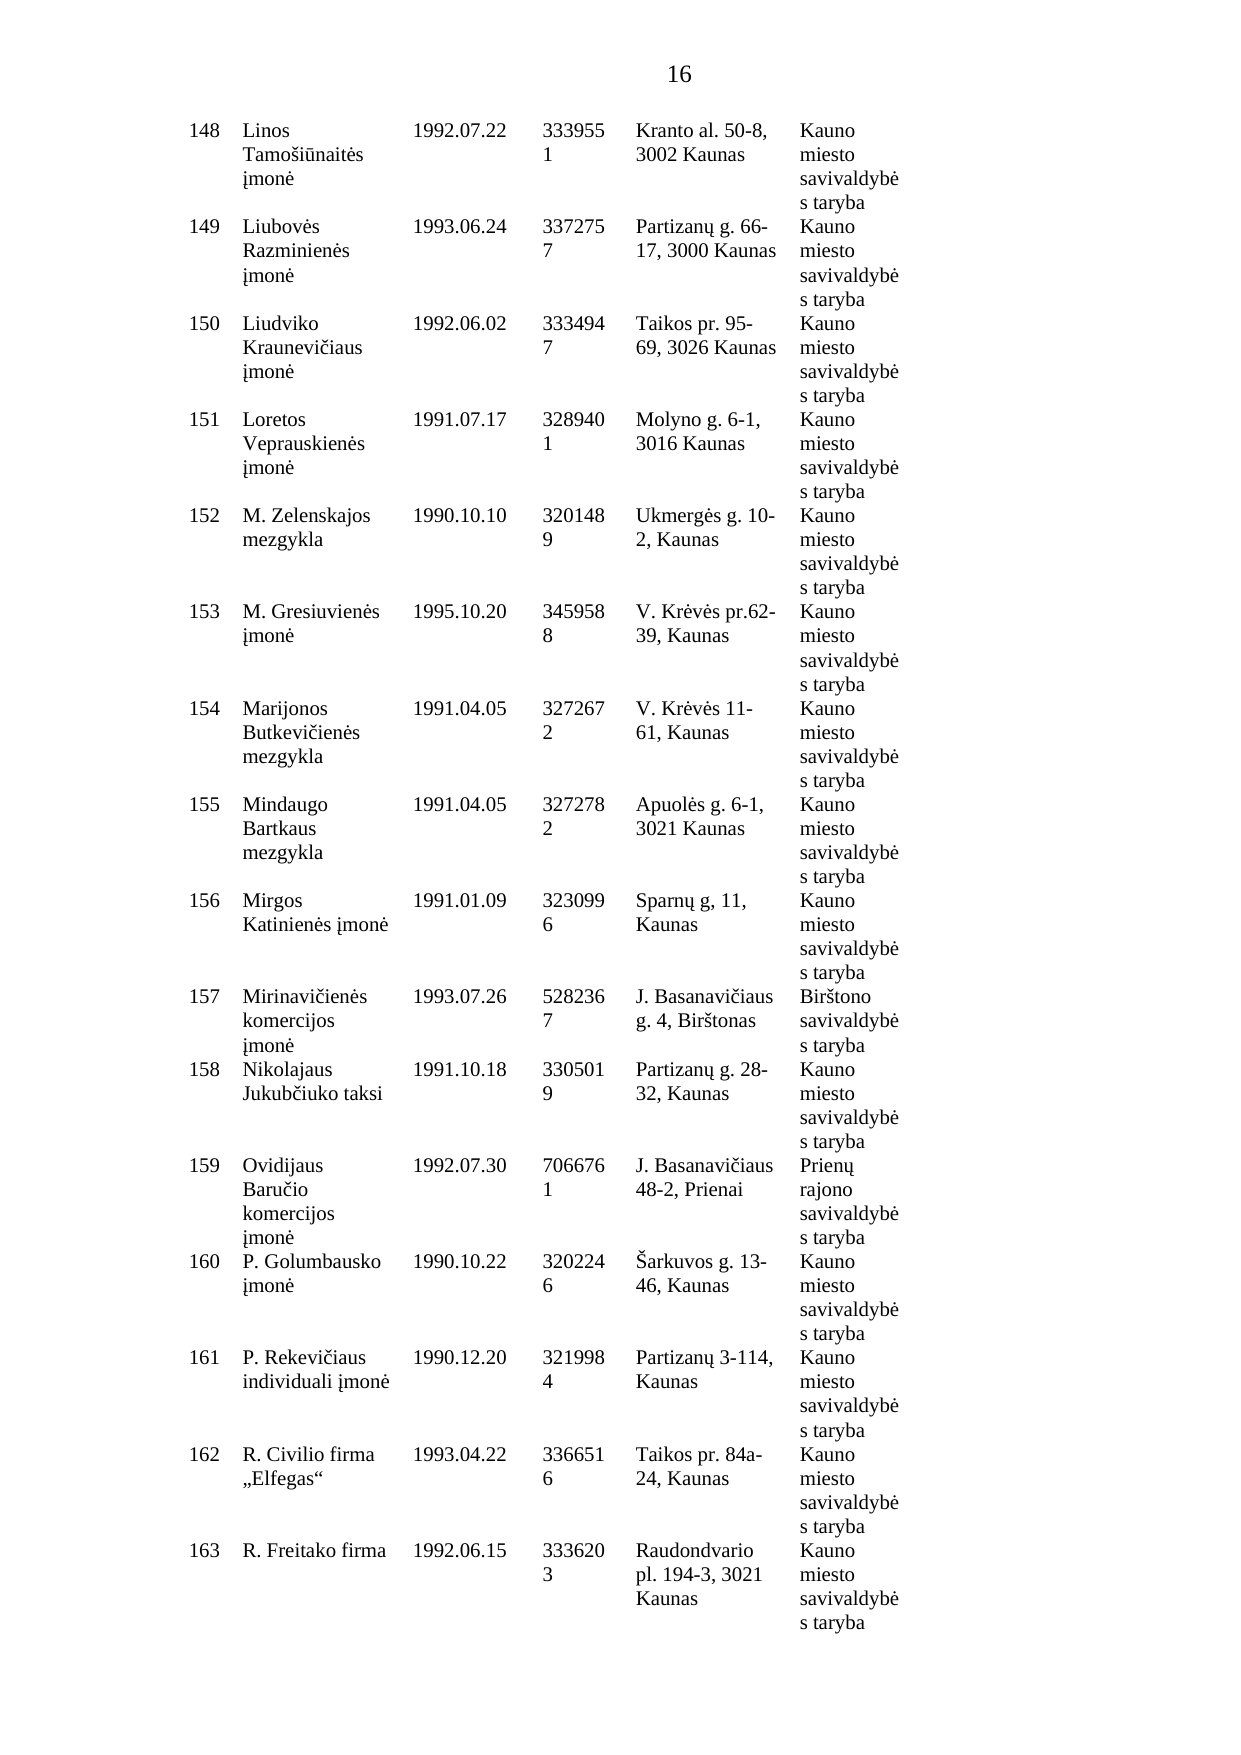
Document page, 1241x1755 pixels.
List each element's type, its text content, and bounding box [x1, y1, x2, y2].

table_cell Kauno miesto savivaldybės taryba [788, 1057, 915, 1153]
table_cell [1048, 888, 1181, 984]
table_cell M. Gresiuvienės įmonė [231, 599, 401, 696]
table_cell 3202246 [531, 1249, 624, 1345]
table_cell M. Zelenskajos mezgykla [231, 503, 401, 599]
table_cell [1048, 503, 1181, 599]
table_cell 3272672 [531, 696, 624, 792]
table_cell 3201489 [531, 503, 624, 599]
table_cell Kauno miesto savivaldybės taryba [788, 1442, 915, 1538]
table_cell 3459588 [531, 599, 624, 696]
table_cell Loretos Veprauskienės įmonė [231, 407, 401, 503]
table_cell [1048, 118, 1181, 214]
table_cell 3230996 [531, 888, 624, 984]
table_cell Birštono savivaldybės taryba [788, 984, 915, 1057]
table_cell Kauno miesto savivaldybės taryba [788, 214, 915, 311]
table_cell [1048, 407, 1181, 503]
table_cell 3366516 [531, 1442, 624, 1538]
table_cell 3219984 [531, 1345, 624, 1442]
table_cell Mirgos Katinienės įmonė [231, 888, 401, 984]
table_cell Nikolajaus Jukubčiuko taksi [231, 1057, 401, 1153]
table_cell 149 [177, 214, 231, 311]
table_cell 152 [177, 503, 231, 599]
table_cell [915, 407, 1048, 503]
table_cell Kauno miesto savivaldybės taryba [788, 118, 915, 214]
table_cell 1991.04.05 [401, 792, 531, 888]
table_cell Kranto al. 50-8, 3002 Kaunas [624, 118, 788, 214]
table_cell 1991.10.18 [401, 1057, 531, 1153]
table_cell 3305019 [531, 1057, 624, 1153]
table_cell [1048, 984, 1181, 1057]
table_cell 3289401 [531, 407, 624, 503]
table_cell [1048, 792, 1181, 888]
table_cell 1992.06.15 [401, 1538, 531, 1634]
table_cell Marijonos Butkevičienės mezgykla [231, 696, 401, 792]
table_cell Kauno miesto savivaldybės taryba [788, 888, 915, 984]
table_cell 3339551 [531, 118, 624, 214]
table_cell Kauno miesto savivaldybės taryba [788, 1538, 915, 1634]
table_cell 1995.10.20 [401, 599, 531, 696]
table_cell 3336203 [531, 1538, 624, 1634]
table_cell Kauno miesto savivaldybės taryba [788, 792, 915, 888]
table_cell [915, 599, 1048, 696]
table_cell V. Krėvės pr.62-39, Kaunas [624, 599, 788, 696]
table_cell R. Freitako firma [231, 1538, 401, 1634]
table_cell 1990.10.22 [401, 1249, 531, 1345]
table_cell 1992.07.22 [401, 118, 531, 214]
table_cell Sparnų g, 11, Kaunas [624, 888, 788, 984]
table_cell Kauno miesto savivaldybės taryba [788, 1249, 915, 1345]
table_cell Kauno miesto savivaldybės taryba [788, 311, 915, 407]
table_cell 3272782 [531, 792, 624, 888]
table_cell Kauno miesto savivaldybės taryba [788, 599, 915, 696]
table_cell 157 [177, 984, 231, 1057]
table_cell [915, 984, 1048, 1057]
table_cell [1048, 214, 1181, 311]
table_cell [1048, 1345, 1181, 1442]
table_cell R. Civilio firma „Elfegas“ [231, 1442, 401, 1538]
table_cell Taikos pr. 84a-24, Kaunas [624, 1442, 788, 1538]
table_cell [1048, 1057, 1181, 1153]
table_cell Kauno miesto savivaldybės taryba [788, 696, 915, 792]
table_cell [1048, 311, 1181, 407]
table_cell P. Golumbausko įmonė [231, 1249, 401, 1345]
table_cell [1048, 1538, 1181, 1634]
table_cell [915, 118, 1048, 214]
table_cell Prienų rajono savivaldybės taryba [788, 1153, 915, 1249]
table_cell 1991.01.09 [401, 888, 531, 984]
table_cell 1991.07.17 [401, 407, 531, 503]
table_cell Kauno miesto savivaldybės taryba [788, 1345, 915, 1442]
table_cell [915, 1249, 1048, 1345]
table_cell [1048, 599, 1181, 696]
table_cell Molyno g. 6-1, 3016 Kaunas [624, 407, 788, 503]
table_cell [915, 1057, 1048, 1153]
table_cell 153 [177, 599, 231, 696]
table_cell Mindaugo Bartkaus mezgykla [231, 792, 401, 888]
table_cell Kauno miesto savivaldybės taryba [788, 503, 915, 599]
table_cell 1993.07.26 [401, 984, 531, 1057]
table_cell 1991.04.05 [401, 696, 531, 792]
table_cell Mirinavičienės komercijos įmonė [231, 984, 401, 1057]
table_cell [915, 1345, 1048, 1442]
table_cell 1992.06.02 [401, 311, 531, 407]
table_cell [915, 792, 1048, 888]
table_cell 163 [177, 1538, 231, 1634]
table_cell Ovidijaus Baručio komercijos įmonė [231, 1153, 401, 1249]
table_cell [1048, 1249, 1181, 1345]
table_cell 160 [177, 1249, 231, 1345]
table_cell J. Basanavičiaus g. 4, Birštonas [624, 984, 788, 1057]
table_cell 155 [177, 792, 231, 888]
table_cell 159 [177, 1153, 231, 1249]
table_cell 158 [177, 1057, 231, 1153]
table_cell 1993.06.24 [401, 214, 531, 311]
table_cell P. Rekevičiaus individuali įmonė [231, 1345, 401, 1442]
table_cell V. Krėvės 11-61, Kaunas [624, 696, 788, 792]
table_cell 161 [177, 1345, 231, 1442]
table_cell 162 [177, 1442, 231, 1538]
table_cell Apuolės g. 6-1, 3021 Kaunas [624, 792, 788, 888]
table_cell 1990.10.10 [401, 503, 531, 599]
table_cell 156 [177, 888, 231, 984]
table_cell [1048, 696, 1181, 792]
table_cell J. Basanavičiaus 48-2, Prienai [624, 1153, 788, 1249]
table_cell [915, 311, 1048, 407]
table_cell 1990.12.20 [401, 1345, 531, 1442]
table_cell 151 [177, 407, 231, 503]
table_cell Partizanų g. 66-17, 3000 Kaunas [624, 214, 788, 311]
table_cell [1048, 1153, 1181, 1249]
table_cell 5282367 [531, 984, 624, 1057]
table_cell [915, 696, 1048, 792]
table_cell 3334947 [531, 311, 624, 407]
table_cell [915, 503, 1048, 599]
table_cell Linos Tamošiūnaitės įmonė [231, 118, 401, 214]
table_cell Liubovės Razminienės įmonė [231, 214, 401, 311]
table_cell [1048, 1442, 1181, 1538]
table_cell 7066761 [531, 1153, 624, 1249]
table_cell [915, 214, 1048, 311]
table_cell Ukmergės g. 10-2, Kaunas [624, 503, 788, 599]
table_cell 150 [177, 311, 231, 407]
table_cell [915, 1538, 1048, 1634]
table_cell Kauno miesto savivaldybės taryba [788, 407, 915, 503]
table_cell [915, 888, 1048, 984]
table_cell Raudondvario pl. 194-3, 3021 Kaunas [624, 1538, 788, 1634]
table_cell 154 [177, 696, 231, 792]
table_cell Liudviko Kraunevičiaus įmonė [231, 311, 401, 407]
table_cell Partizanų 3-114, Kaunas [624, 1345, 788, 1442]
table_cell Partizanų g. 28-32, Kaunas [624, 1057, 788, 1153]
table_cell [915, 1442, 1048, 1538]
table_cell 3372757 [531, 214, 624, 311]
table_cell Taikos pr. 95-69, 3026 Kaunas [624, 311, 788, 407]
table_cell 148 [177, 118, 231, 214]
table_cell [915, 1153, 1048, 1249]
table_cell 1993.04.22 [401, 1442, 531, 1538]
table_cell Šarkuvos g. 13-46, Kaunas [624, 1249, 788, 1345]
table_cell 1992.07.30 [401, 1153, 531, 1249]
